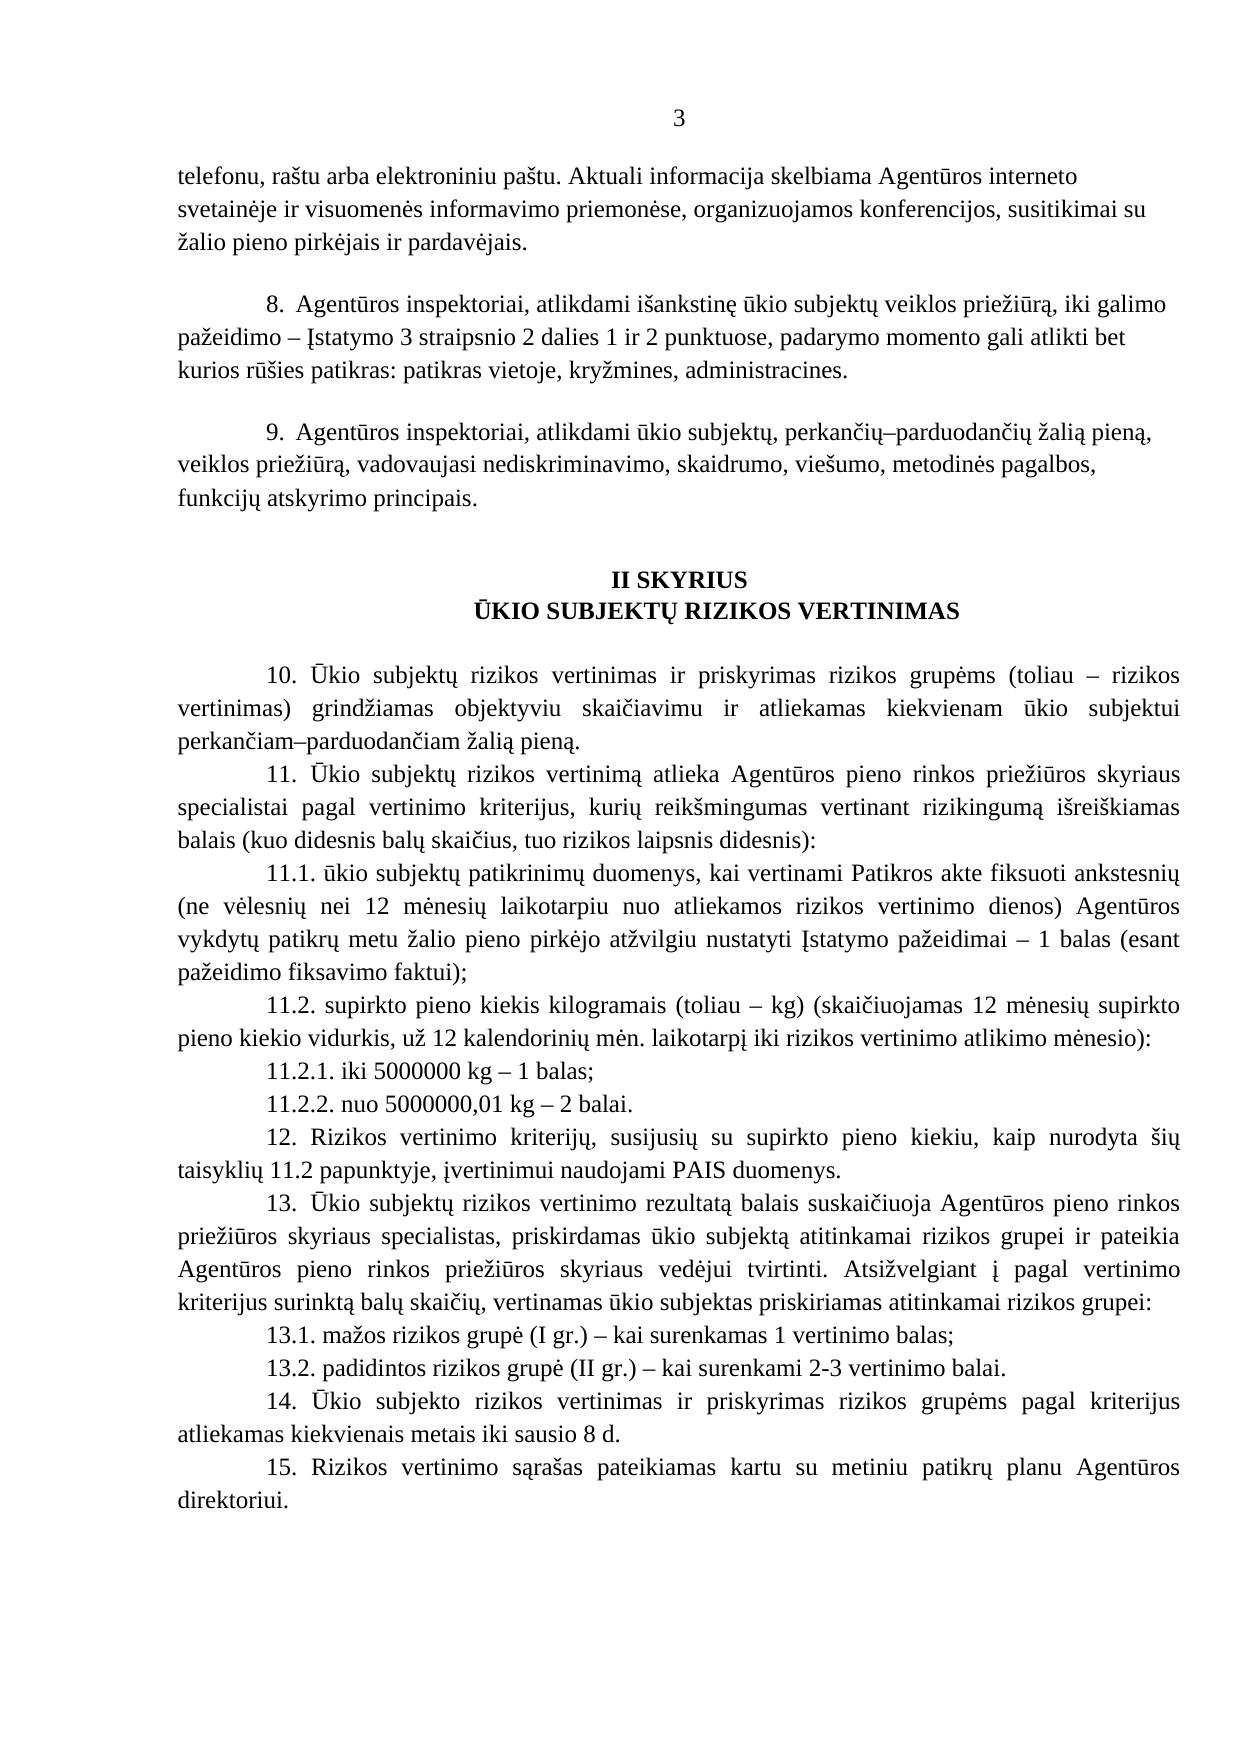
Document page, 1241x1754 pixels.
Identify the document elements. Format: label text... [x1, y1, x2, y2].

text 11.2. supirkto pieno kiekis kilogramais (toliau – kg) (skaičiuojamas 12 mėnesių supirkto pieno kiekio vidurkis, už 12 kalendorinių mėn. laikotarpį iki rizikos vertinimo atlikimo mėnesio): [177, 990, 1181, 1052]
text 10. Ūkio subjektų rizikos vertinimas ir priskyrimas rizikos grupėms (toliau – rizikos vertinimas) grindžiamas objektyviu skaičiavimu ir atliekamas kiekvienam ūkio subjektui perkančiam–parduodančiam žalią pieną. [177, 660, 1181, 755]
text 15. Rizikos vertinimo sąrašas pateikiamas kartu su metiniu patikrų planu Agentūros direktoriui. [177, 1452, 1181, 1514]
text 14. Ūkio subjekto rizikos vertinimas ir priskyrimas rizikos grupėms pagal kriterijus atliekamas kiekvienais metais iki sausio 8 d. [177, 1386, 1181, 1448]
text ŪKIO SUBJEKTŲ RIZIKOS VERTINIMAS [252, 596, 1181, 625]
text 13.1. mažos rizikos grupė (I gr.) – kai surenkamas 1 vertinimo balas; [251, 1320, 1181, 1349]
text 11.1. ūkio subjektų patikrinimų duomenys, kai vertinami Patikros akte fiksuoti ankstesnių (ne vėlesnių nei 12 mėnesių laikotarpiu nuo atliekamos rizikos vertinimo dienos) Agentūros vykdytų patikrų metu žalio pieno pirkėjo atžvilgiu nustatyti Įstatymo pažeidimai – 1 balas (esant pažeidimo fiksavimo faktui); [177, 858, 1181, 986]
text 11.2.1. iki 5000000 kg – 1 balas; [177, 1056, 1181, 1085]
text 13. Ūkio subjektų rizikos vertinimo rezultatą balais suskaičiuoja Agentūros pieno rinkos priežiūros skyriaus specialistas, priskirdamas ūkio subjektą atitinkamai rizikos grupei ir pateikia Agentūros pieno rinkos priežiūros skyriaus vedėjui tvirtinti. Atsižvelgiant į pagal vertinimo kriterijus surinktą balų skaičių, vertinamas ūkio subjektas priskiriamas atitinkamai rizikos grupei: [177, 1188, 1181, 1316]
text 11.2.2. nuo 5000000,01 kg – 2 balai. [177, 1089, 1181, 1118]
text telefonu, raštu arba elektroniniu paštu. Aktuali informacija skelbiama Agentūros interneto svetainėje ir visuomenės informavimo priemonėse, organizuojamos konferencijos, susitikimai su žalio pieno pirkėjais ir pardavėjais. [177, 161, 1181, 256]
text 12. Rizikos vertinimo kriterijų, susijusių su supirkto pieno kiekiu, kaip nurodyta šių taisyklių 11.2 papunktyje, įvertinimui naudojami PAIS duomenys. [177, 1122, 1181, 1184]
text 13.2. padidintos rizikos grupė (II gr.) – kai surenkami 2-3 vertinimo balai. [251, 1353, 1181, 1382]
text 8. Agentūros inspektoriai, atlikdami išankstinę ūkio subjektų veiklos priežiūrą, iki galimo pažeidimo – Įstatymo 3 straipsnio 2 dalies 1 ir 2 punktuose, padarymo momento gali atlikti bet kurios rūšies patikras: patikras vietoje, kryžmines, administracines. [177, 289, 1181, 383]
text II SKYRIUS [177, 565, 1181, 594]
text 9. Agentūros inspektoriai, atlikdami ūkio subjektų, perkančių–parduodančių žalią pieną, veiklos priežiūrą, vadovaujasi nediskriminavimo, skaidrumo, viešumo, metodinės pagalbos, funkcijų atskyrimo principais. [177, 417, 1181, 511]
text 11. Ūkio subjektų rizikos vertinimą atlieka Agentūros pieno rinkos priežiūros skyriaus specialistai pagal vertinimo kriterijus, kurių reikšmingumas vertinant rizikingumą išreiškiamas balais (kuo didesnis balų skaičius, tuo rizikos laipsnis didesnis): [177, 759, 1181, 854]
